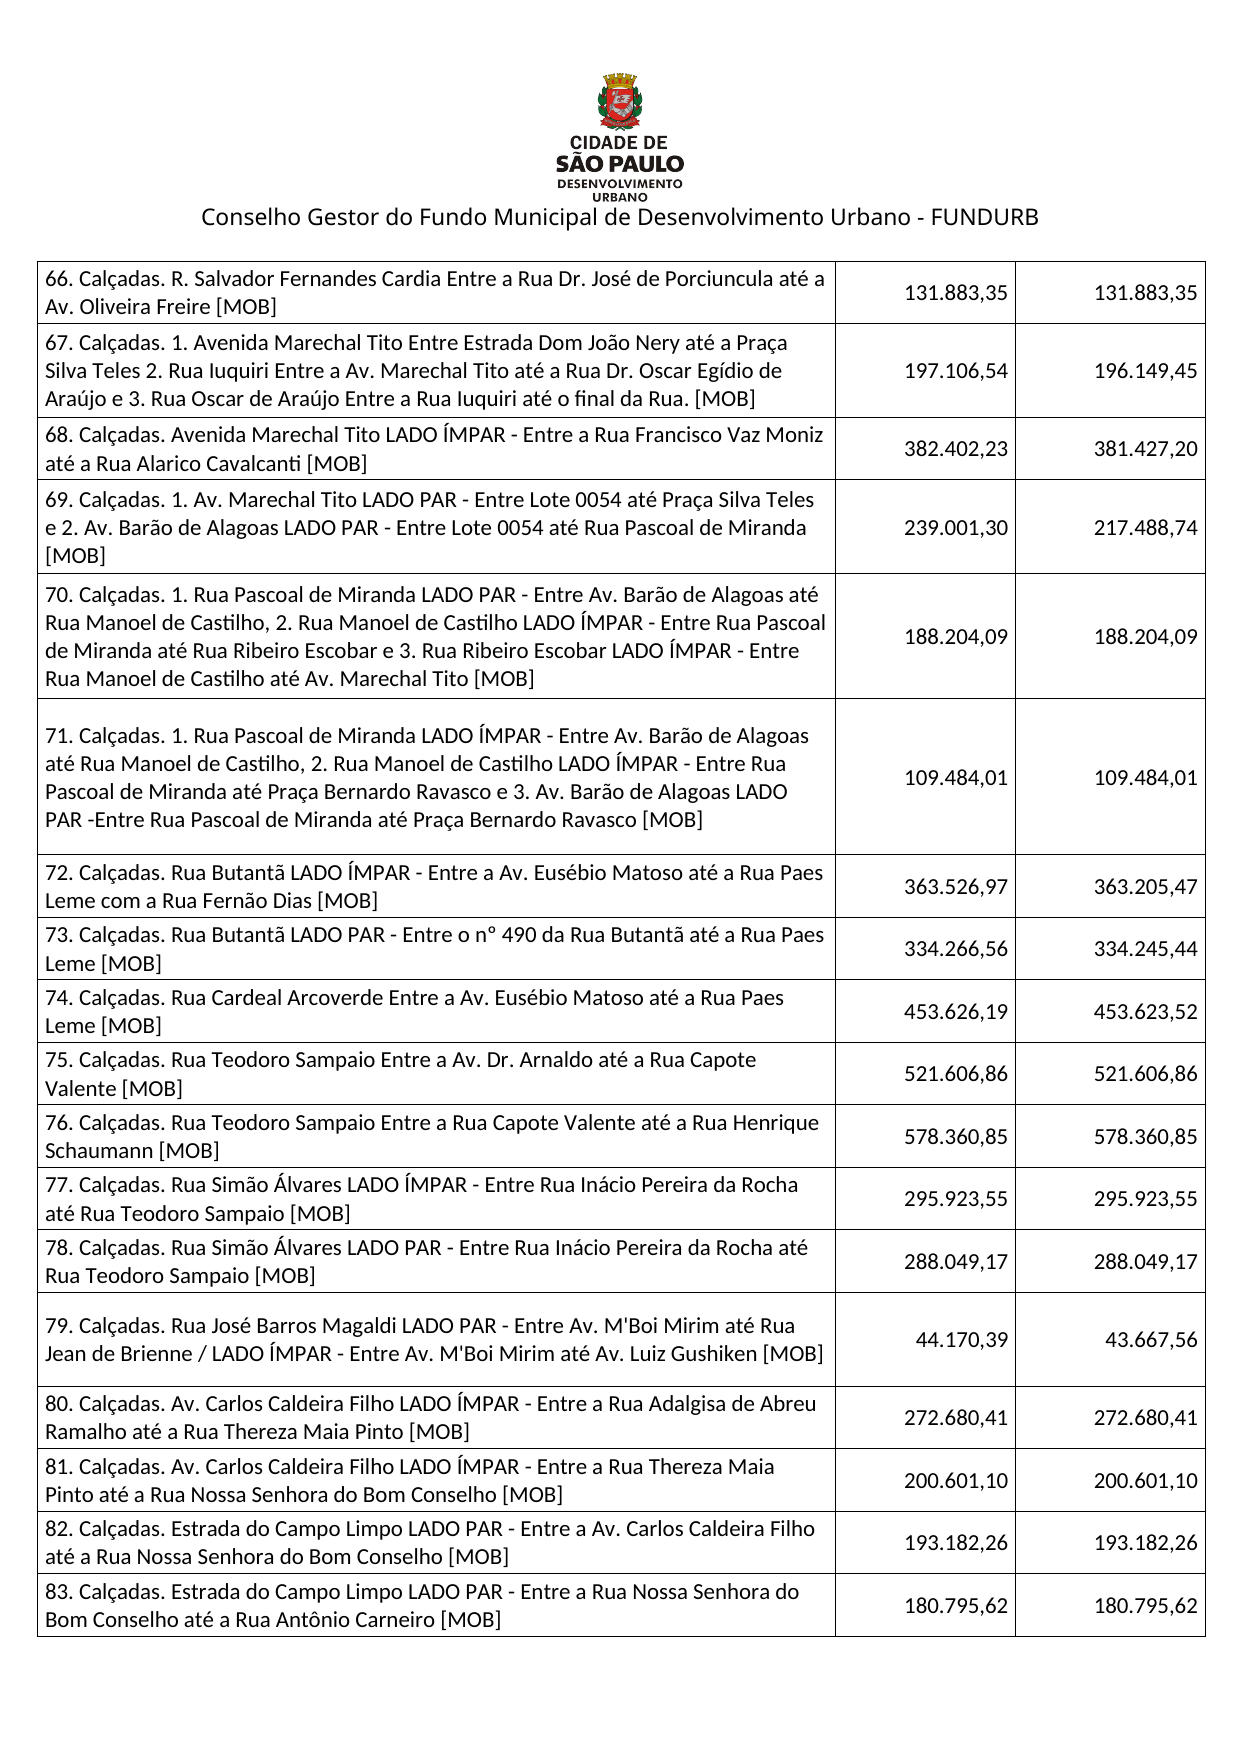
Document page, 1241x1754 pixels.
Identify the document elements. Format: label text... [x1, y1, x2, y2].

table_cell 73. Calçadas. Rua Butantã LADO PAR - Entre o nº 490 da Rua Butantã até a Rua Paes Leme [MOB] [38, 918, 835, 979]
table_cell 69. Calçadas. 1. Av. Marechal Tito LADO PAR - Entre Lote 0054 até Praça Silva Teles e 2. Av. Barão de Alagoas LADO PAR - Entre Lote 0054 até Rua Pascoal de Miranda [MOB] [38, 480, 835, 573]
table_cell 363.205,47 [1016, 855, 1205, 917]
table_cell 188.204,09 [1016, 574, 1205, 698]
table_cell 521.606,86 [1016, 1043, 1205, 1104]
table_cell 578.360,85 [1016, 1105, 1205, 1167]
table_cell 81. Calçadas. Av. Carlos Caldeira Filho LADO ÍMPAR - Entre a Rua Thereza Maia Pinto até a Rua Nossa Senhora do Bom Conselho [MOB] [38, 1449, 835, 1511]
table_cell 70. Calçadas. 1. Rua Pascoal de Miranda LADO PAR - Entre Av. Barão de Alagoas até Rua Manoel de Castilho, 2. Rua Manoel de Castilho LADO ÍMPAR - Entre Rua Pascoal de Miranda até Rua Ribeiro Escobar e 3. Rua Ribeiro Escobar LADO ÍMPAR - Entre Rua Manoel de Castilho até Av. Marechal Tito [MOB] [38, 574, 835, 698]
table_cell 78. Calçadas. Rua Simão Álvares LADO PAR - Entre Rua Inácio Pereira da Rocha até Rua Teodoro Sampaio [MOB] [38, 1230, 835, 1292]
table_cell 79. Calçadas. Rua José Barros Magaldi LADO PAR - Entre Av. M'Boi Mirim até Rua Jean de Brienne / LADO ÍMPAR - Entre Av. M'Boi Mirim até Av. Luiz Gushiken [MOB] [38, 1293, 835, 1386]
table_cell 71. Calçadas. 1. Rua Pascoal de Miranda LADO ÍMPAR - Entre Av. Barão de Alagoas até Rua Manoel de Castilho, 2. Rua Manoel de Castilho LADO ÍMPAR - Entre Rua Pascoal de Miranda até Praça Bernardo Ravasco e 3. Av. Barão de Alagoas LADO PAR -Entre Rua Pascoal de Miranda até Praça Bernardo Ravasco [MOB] [38, 699, 835, 854]
table_cell 295.923,55 [836, 1168, 1015, 1229]
table_cell 76. Calçadas. Rua Teodoro Sampaio Entre a Rua Capote Valente até a Rua Henrique Schaumann [MOB] [38, 1105, 835, 1167]
table_cell 66. Calçadas. R. Salvador Fernandes Cardia Entre a Rua Dr. José de Porciuncula até a Av. Oliveira Freire [MOB] [38, 262, 835, 323]
table_cell 197.106,54 [836, 324, 1015, 417]
table_cell 521.606,86 [836, 1043, 1015, 1104]
table_cell 453.626,19 [836, 980, 1015, 1042]
table_cell 83. Calçadas. Estrada do Campo Limpo LADO PAR - Entre a Rua Nossa Senhora do Bom Conselho até a Rua Antônio Carneiro [MOB] [38, 1574, 835, 1636]
table_cell 188.204,09 [836, 574, 1015, 698]
table_cell 131.883,35 [836, 262, 1015, 323]
table_cell 196.149,45 [1016, 324, 1205, 417]
table_cell 131.883,35 [1016, 262, 1205, 323]
table_cell 200.601,10 [1016, 1449, 1205, 1511]
table_cell 382.402,23 [836, 418, 1015, 479]
table_cell 200.601,10 [836, 1449, 1015, 1511]
table_cell 453.623,52 [1016, 980, 1205, 1042]
table_cell 80. Calçadas. Av. Carlos Caldeira Filho LADO ÍMPAR - Entre a Rua Adalgisa de Abreu Ramalho até a Rua Thereza Maia Pinto [MOB] [38, 1387, 835, 1448]
table_cell 72. Calçadas. Rua Butantã LADO ÍMPAR - Entre a Av. Eusébio Matoso até a Rua Paes Leme com a Rua Fernão Dias [MOB] [38, 855, 835, 917]
table_cell 239.001,30 [836, 480, 1015, 573]
table_cell 295.923,55 [1016, 1168, 1205, 1229]
table_cell 578.360,85 [836, 1105, 1015, 1167]
table_cell 67. Calçadas. 1. Avenida Marechal Tito Entre Estrada Dom João Nery até a Praça Silva Teles 2. Rua Iuquiri Entre a Av. Marechal Tito até a Rua Dr. Oscar Egídio de Araújo e 3. Rua Oscar de Araújo Entre a Rua Iuquiri até o final da Rua. [MOB] [38, 324, 835, 417]
table_cell 74. Calçadas. Rua Cardeal Arcoverde Entre a Av. Eusébio Matoso até a Rua Paes Leme [MOB] [38, 980, 835, 1042]
table_cell 75. Calçadas. Rua Teodoro Sampaio Entre a Av. Dr. Arnaldo até a Rua Capote Valente [MOB] [38, 1043, 835, 1104]
table_cell 272.680,41 [1016, 1387, 1205, 1448]
table_cell 44.170,39 [836, 1293, 1015, 1386]
table_cell 109.484,01 [1016, 699, 1205, 854]
table_cell 381.427,20 [1016, 418, 1205, 479]
table_cell 180.795,62 [1016, 1574, 1205, 1636]
table_cell 288.049,17 [836, 1230, 1015, 1292]
table_cell 43.667,56 [1016, 1293, 1205, 1386]
table_cell 82. Calçadas. Estrada do Campo Limpo LADO PAR - Entre a Av. Carlos Caldeira Filho até a Rua Nossa Senhora do Bom Conselho [MOB] [38, 1512, 835, 1573]
table_cell 180.795,62 [836, 1574, 1015, 1636]
table_cell 68. Calçadas. Avenida Marechal Tito LADO ÍMPAR - Entre a Rua Francisco Vaz Moniz até a Rua Alarico Cavalcanti [MOB] [38, 418, 835, 479]
table_cell 363.526,97 [836, 855, 1015, 917]
table_cell 272.680,41 [836, 1387, 1015, 1448]
table_cell 77. Calçadas. Rua Simão Álvares LADO ÍMPAR - Entre Rua Inácio Pereira da Rocha até Rua Teodoro Sampaio [MOB] [38, 1168, 835, 1229]
table_cell 288.049,17 [1016, 1230, 1205, 1292]
table_cell 109.484,01 [836, 699, 1015, 854]
table_cell 217.488,74 [1016, 480, 1205, 573]
table_cell 193.182,26 [836, 1512, 1015, 1573]
table_cell 334.245,44 [1016, 918, 1205, 979]
table_cell 334.266,56 [836, 918, 1015, 979]
table_cell 193.182,26 [1016, 1512, 1205, 1573]
